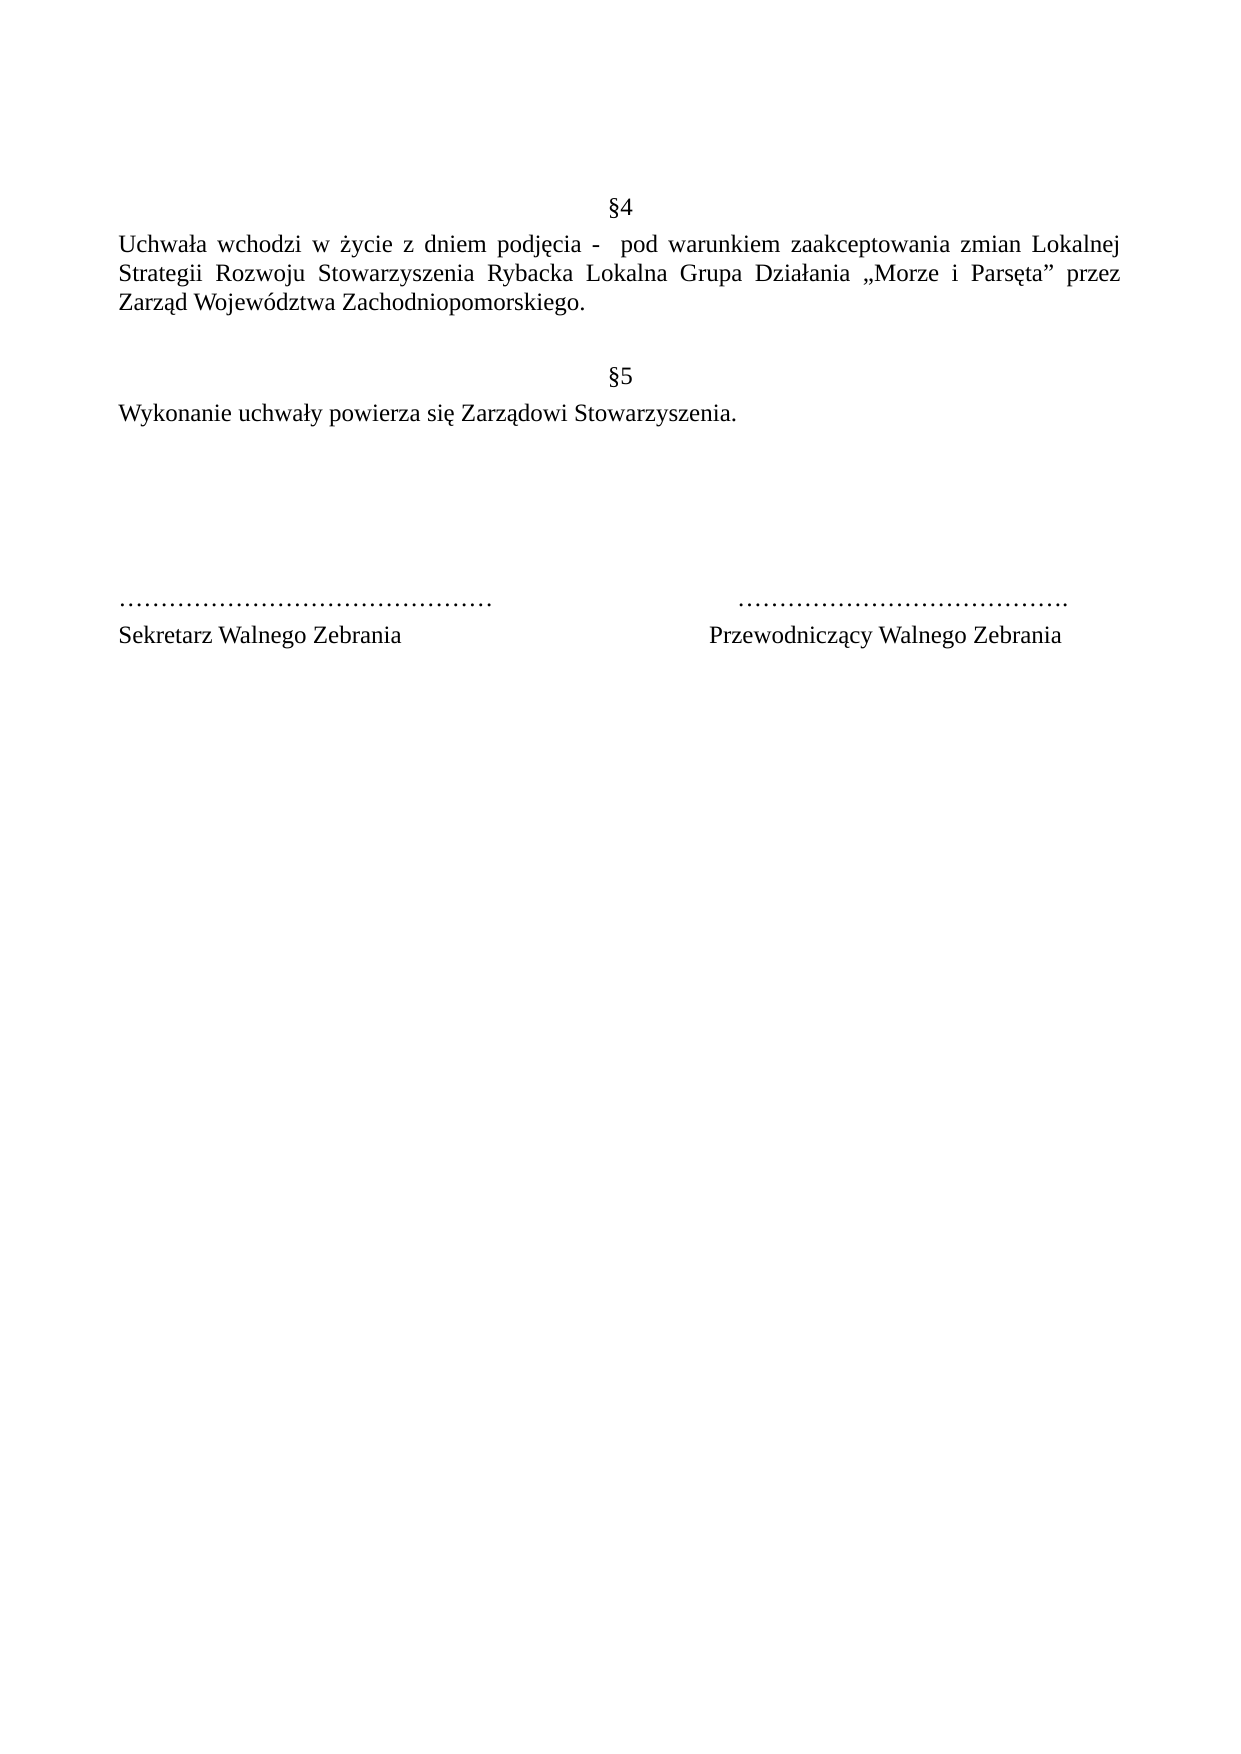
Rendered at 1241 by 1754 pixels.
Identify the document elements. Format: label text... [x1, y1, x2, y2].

list §4 [118, 192, 1122, 221]
list §5 [118, 361, 1122, 390]
list Uchwała wchodzi w życie z dniem podjęcia - pod warunkiem zaakceptowania zmian Lokalnej Strategii Rozwoju Stowarzyszenia Rybacka Lokalna Grupa Działania „Morze i Parsęta” przez Zarząd Województwa Zachodniopomorskiego. [118, 229, 1122, 316]
list ……………………………………… …………………………………. [118, 583, 1122, 612]
list Sekretarz Walnego Zebrania Przewodniczący Walnego Zebrania [118, 621, 1122, 649]
list Wykonanie uchwały powierza się Zarządowi Stowarzyszenia. [118, 398, 1122, 427]
